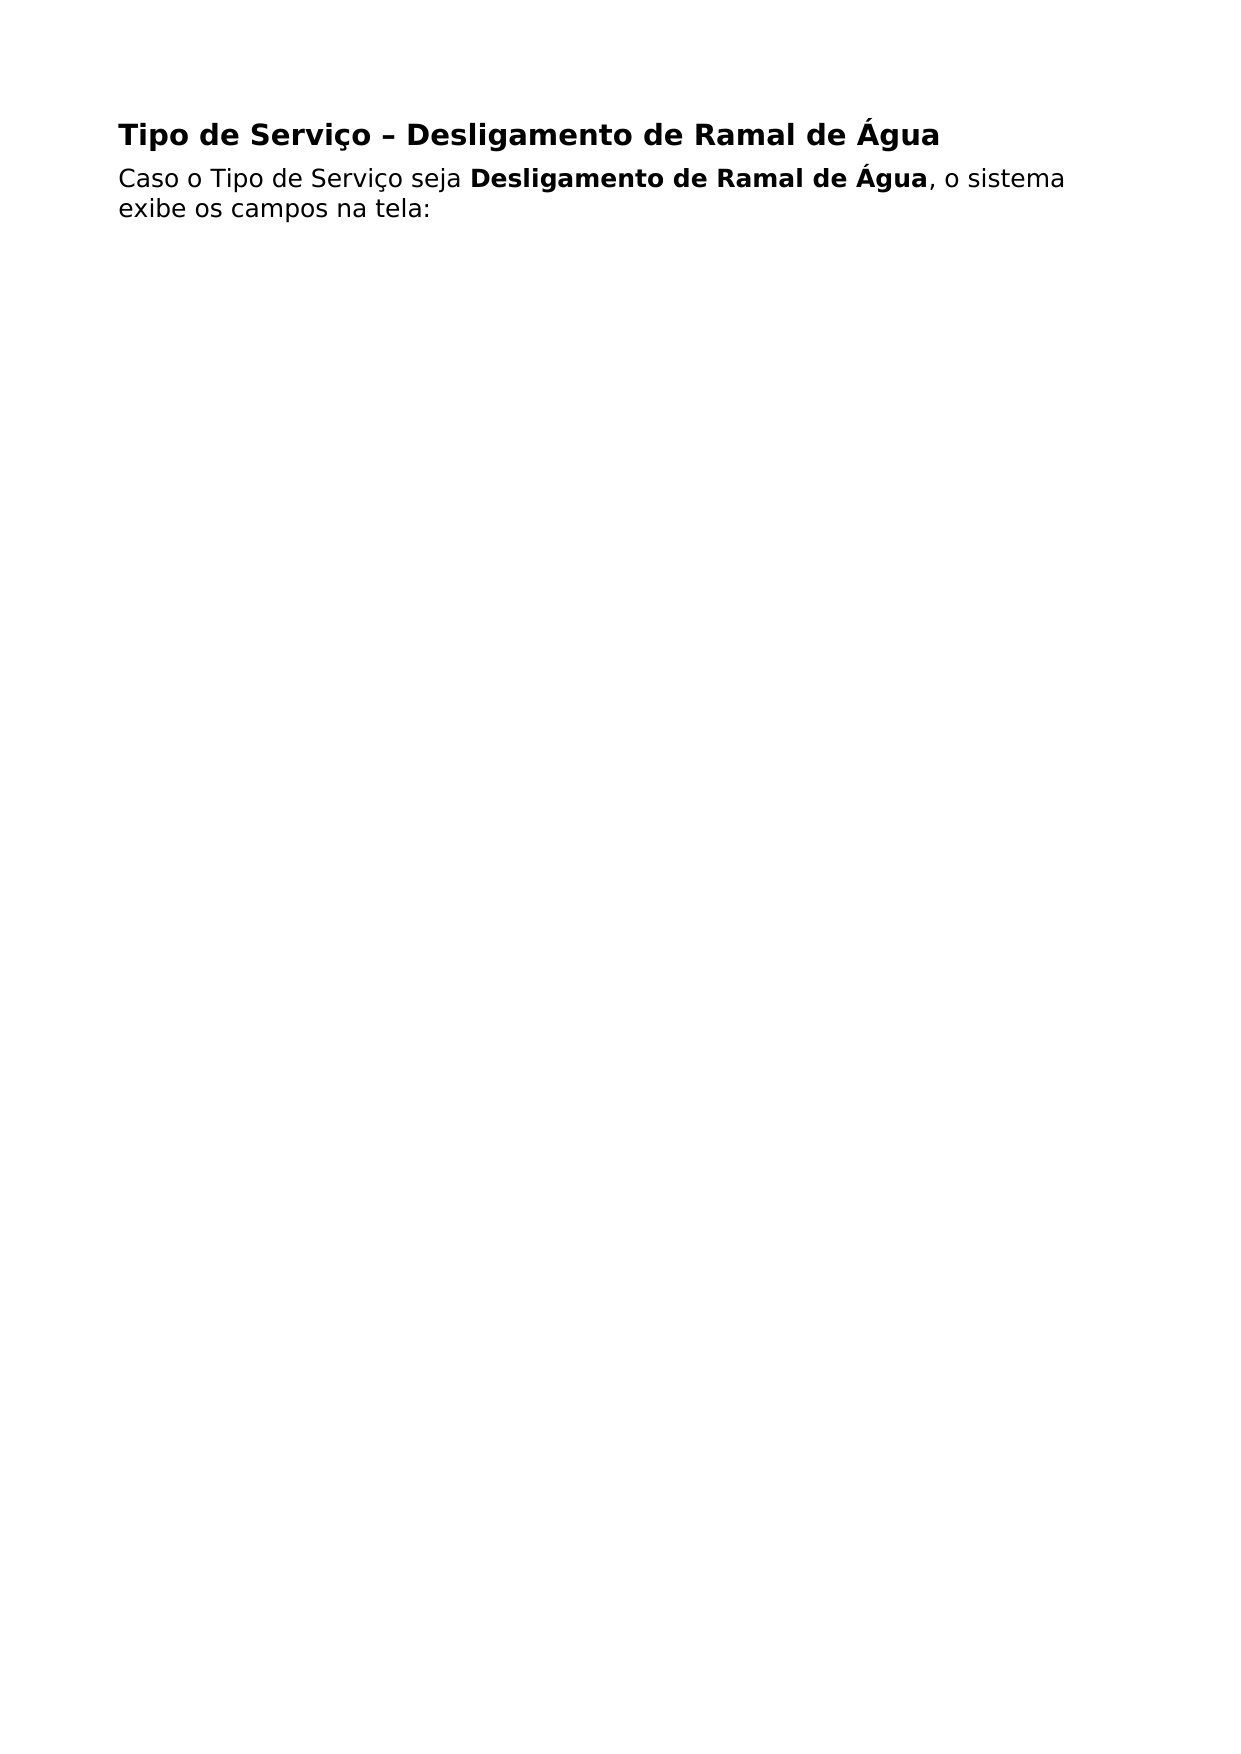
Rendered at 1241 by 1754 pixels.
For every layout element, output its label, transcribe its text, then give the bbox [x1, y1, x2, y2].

text Caso o Tipo de Serviço seja Desligamento de Ramal de Água, o sistema exibe os campos na tela: [118, 164, 1122, 223]
subtitle Tipo de Serviço – Desligamento de Ramal de Água [118, 118, 1122, 152]
